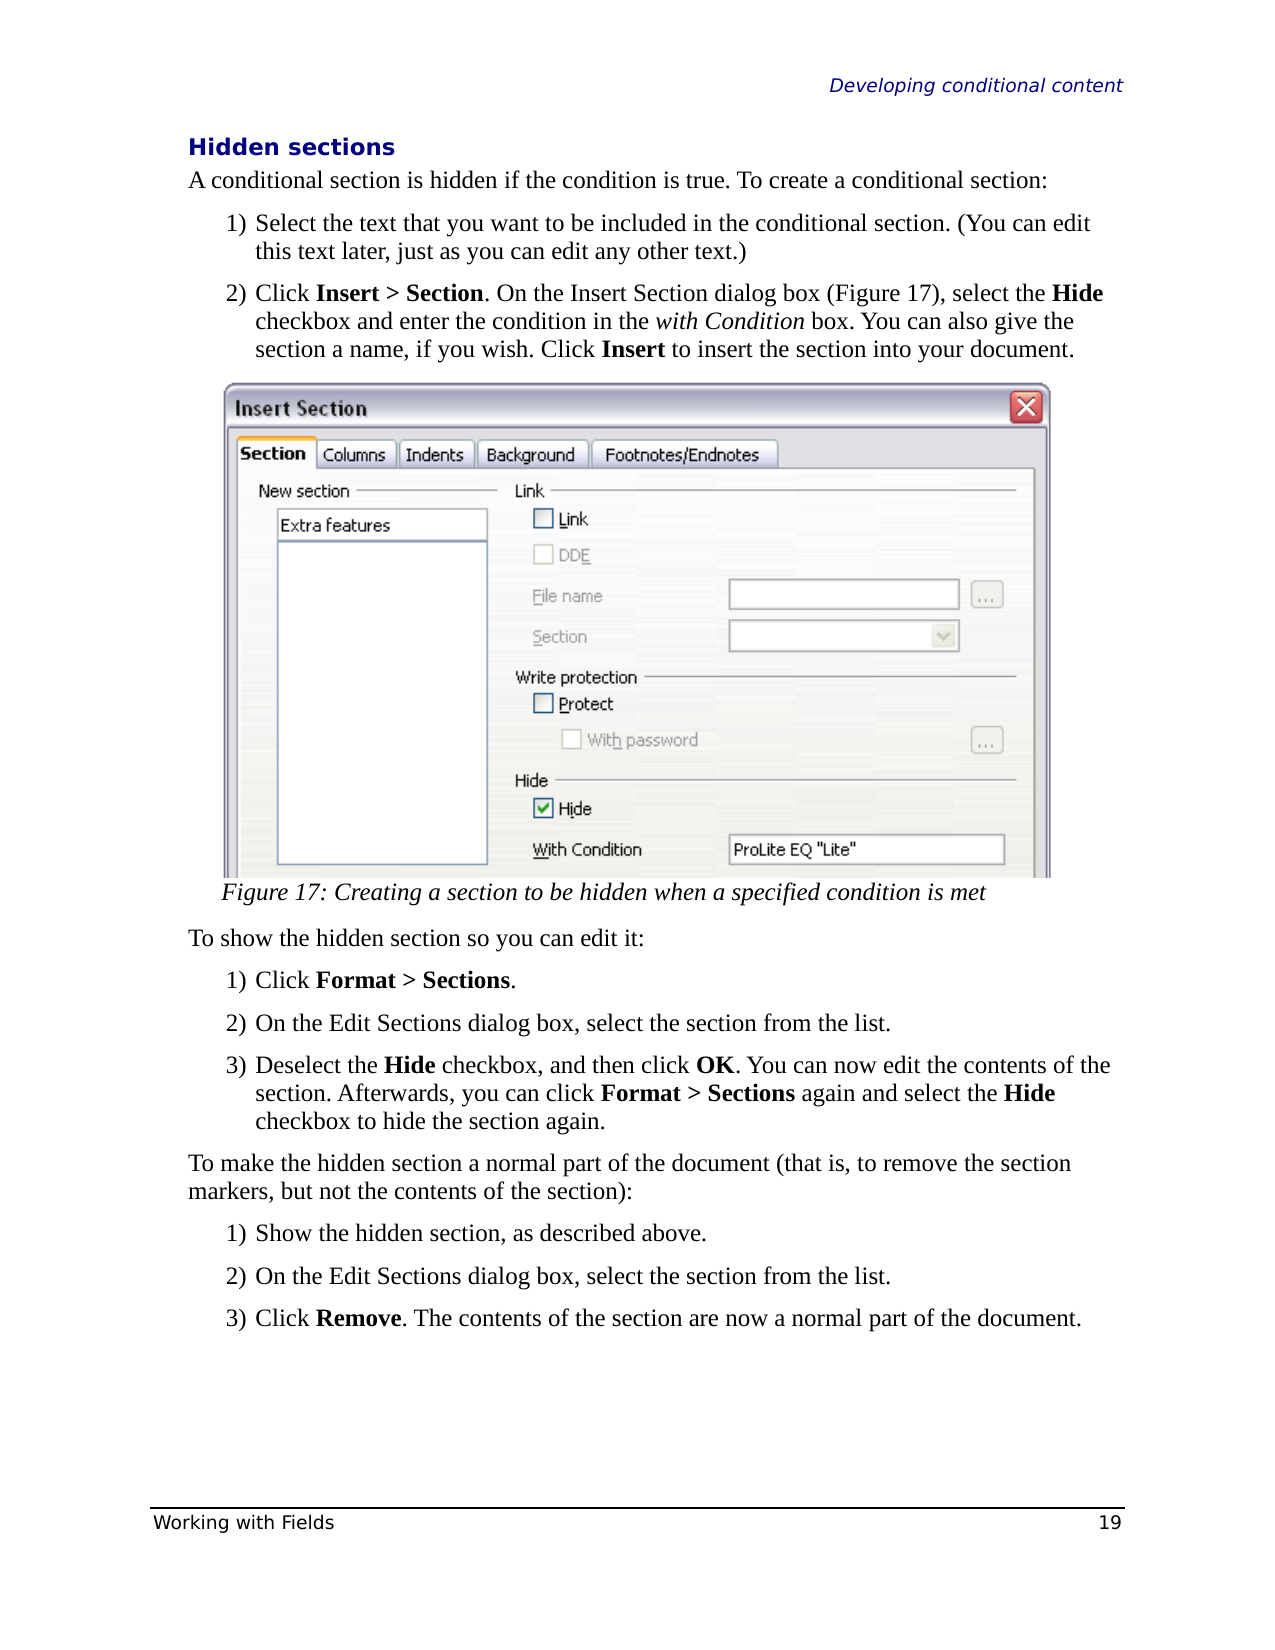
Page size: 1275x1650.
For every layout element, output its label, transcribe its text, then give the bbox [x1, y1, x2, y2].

picture [221, 381, 1054, 878]
text Figure 17: Creating a section to be hidden when a specified condition is met [221, 878, 1054, 906]
list Click Remove. The contents of the section are now a normal part of the document. [226, 1304, 1125, 1332]
text To show the hidden section so you can edit it: [188, 924, 1125, 952]
list On the Edit Sections dialog box, select the section from the list. [226, 1262, 1125, 1290]
list Click Format > Sections. [226, 966, 1125, 994]
subtitle Hidden sections [188, 134, 1125, 161]
list Deselect the Hide checkbox, and then click OK. You can now edit the contents of the section. Afterwards, you can click Format > Sections again and select the Hide checkbox to hide the section again. [226, 1051, 1125, 1134]
list On the Edit Sections dialog box, select the section from the list. [226, 1009, 1125, 1037]
text To make the hidden section a normal part of the document (that is, to remove the section markers, but not the contents of the section): [188, 1149, 1125, 1205]
list Show the hidden section, as described above. [226, 1219, 1125, 1247]
text A conditional section is hidden if the condition is true. To create a conditional section: [188, 167, 1125, 194]
list Click Insert > Section. On the Insert Section dialog box (Figure 17), select the Hide checkbox and enter the condition in the with Condition box. You can also give the section a name, if you wish. Click Insert to insert the section into your document. [226, 279, 1125, 362]
list Select the text that you want to be included in the conditional section. (You can edit this text later, just as you can edit any other text.) [226, 209, 1125, 264]
